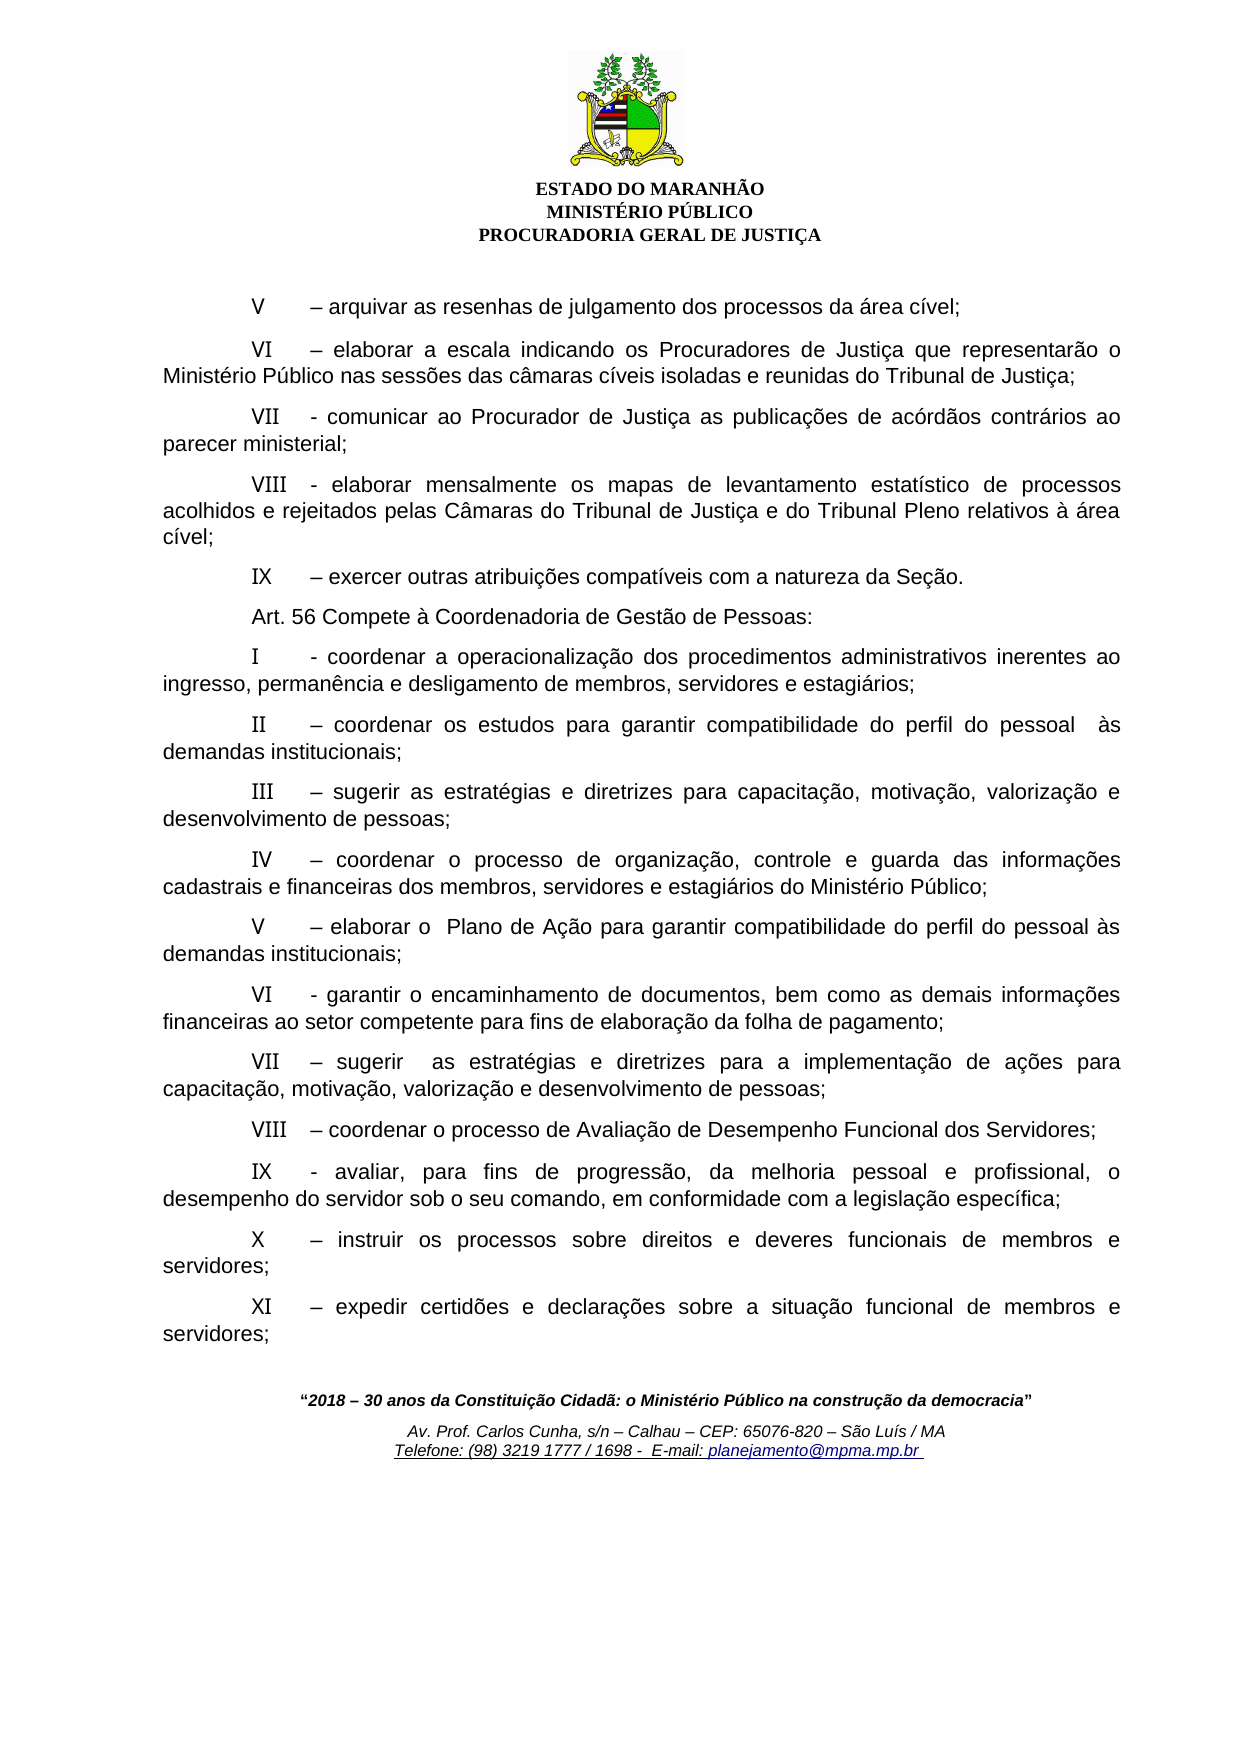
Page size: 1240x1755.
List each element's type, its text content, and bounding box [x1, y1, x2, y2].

list - coordenar a operacionalização dos procedimentos administrativos inerentes ao ingresso, permanência e desligamento de membros, servidores e estagiários; [163, 641, 1122, 696]
list – expedir certidões e declarações sobre a situação funcional de membros e servidores; [163, 1291, 1122, 1346]
list – coordenar os estudos para garantir compatibilidade do perfil do pessoal às demandas institucionais; [163, 709, 1122, 764]
list - garantir o encaminhamento de documentos, bem como as demais informações financeiras ao setor competente para fins de elaboração da folha de pagamento; [163, 979, 1122, 1034]
list – elaborar a escala indicando os Procuradores de Justiça que representarão o Ministério Público nas sessões das câmaras cíveis isoladas e reunidas do Tribunal de Justiça; [163, 334, 1122, 389]
list – sugerir as estratégias e diretrizes para a implementação de ações para capacitação, motivação, valorização e desenvolvimento de pessoas; [163, 1046, 1122, 1101]
list – elaborar o Plano de Ação para garantir compatibilidade do perfil do pessoal às demandas institucionais; [163, 911, 1122, 966]
list – instruir os processos sobre direitos e deveres funcionais de membros e servidores; [163, 1224, 1122, 1279]
list – arquivar as resenhas de julgamento dos processos da área cível; [163, 291, 1122, 321]
list – exercer outras atribuições compatíveis com a natureza da Seção. [163, 561, 1122, 591]
list - elaborar mensalmente os mapas de levantamento estatístico de processos acolhidos e rejeitados pelas Câmaras do Tribunal de Justiça e do Tribunal Pleno relativos à área cível; [163, 469, 1122, 549]
text Art. 56 Compete à Coordenadoria de Gestão de Pessoas: [163, 604, 1122, 629]
list - comunicar ao Procurador de Justiça as publicações de acórdãos contrários ao parecer ministerial; [163, 401, 1122, 456]
list – coordenar o processo de organização, controle e guarda das informações cadastrais e financeiras dos membros, servidores e estagiários do Ministério Público; [163, 844, 1122, 899]
list – sugerir as estratégias e diretrizes para capacitação, motivação, valorização e desenvolvimento de pessoas; [163, 776, 1122, 831]
list - avaliar, para fins de progressão, da melhoria pessoal e profissional, o desempenho do servidor sob o seu comando, em conformidade com a legislação específica; [163, 1156, 1122, 1211]
list – coordenar o processo de Avaliação de Desempenho Funcional dos Servidores; [163, 1114, 1122, 1144]
